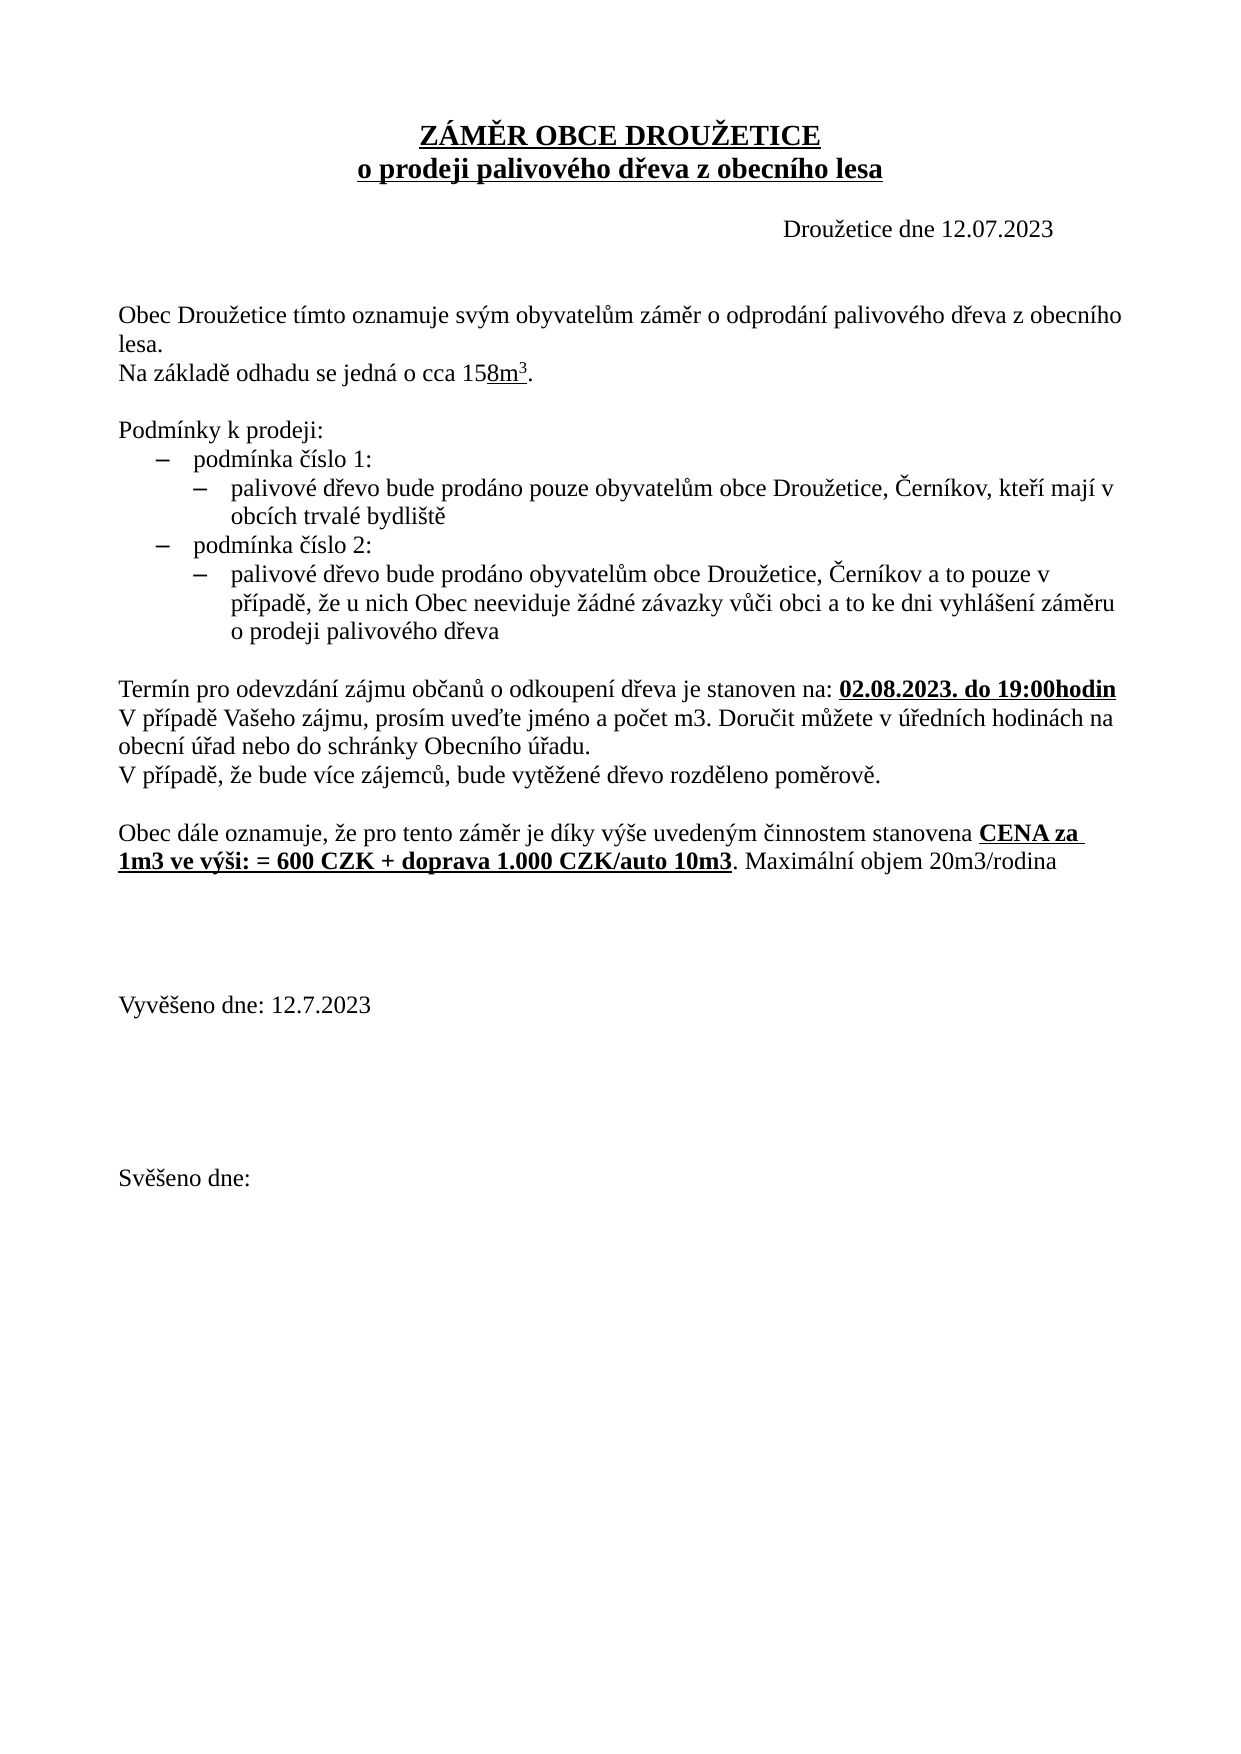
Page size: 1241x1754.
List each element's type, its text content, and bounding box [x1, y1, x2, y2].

text V případě Vašeho zájmu, prosím uveďte jméno a počet m3. Doručit můžete v úředních hodinách na obecní úřad nebo do schránky Obecního úřadu. [118, 703, 1122, 760]
text Podmínky k prodeji: [118, 415, 1122, 444]
text Termín pro odevzdání zájmu občanů o odkoupení dřeva je stanoven na: 02.08.2023. do 19:00hodin [118, 674, 1122, 703]
text Vyvěšeno dne: 12.7.2023 [118, 990, 1122, 1019]
list palivové dřevo bude prodáno pouze obyvatelům obce Droužetice, Černíkov, kteří mají v obcích trvalé bydliště [193, 473, 1122, 530]
list podmínka číslo 2: [156, 530, 1122, 559]
list podmínka číslo 1: [156, 444, 1122, 473]
text Droužetice dne 12.07.2023 [118, 214, 1122, 243]
text V případě, že bude více zájemců, bude vytěžené dřevo rozděleno poměrově. [118, 760, 1122, 789]
text Svěšeno dne: [118, 1163, 1122, 1191]
text ZÁMĚR OBCE DROUŽETICE [118, 118, 1122, 152]
text o prodeji palivového dřeva z obecního lesa [118, 152, 1122, 185]
text Obec Droužetice tímto oznamuje svým obyvatelům záměr o odprodání palivového dřeva z obecního lesa. [118, 300, 1122, 358]
list palivové dřevo bude prodáno obyvatelům obce Droužetice, Černíkov a to pouze v případě, že u nich Obec neeviduje žádné závazky vůči obci a to ke dni vyhlášení záměru o prodeji palivového dřeva [193, 559, 1122, 645]
text Obec dále oznamuje, že pro tento záměr je díky výše uvedeným činnostem stanovena CENA za 1m3 ve výši: = 600 CZK + doprava 1.000 CZK/auto 10m3. Maximální objem 20m3/rodina [118, 818, 1122, 875]
text Na základě odhadu se jedná o cca 158m3. [118, 358, 1122, 386]
